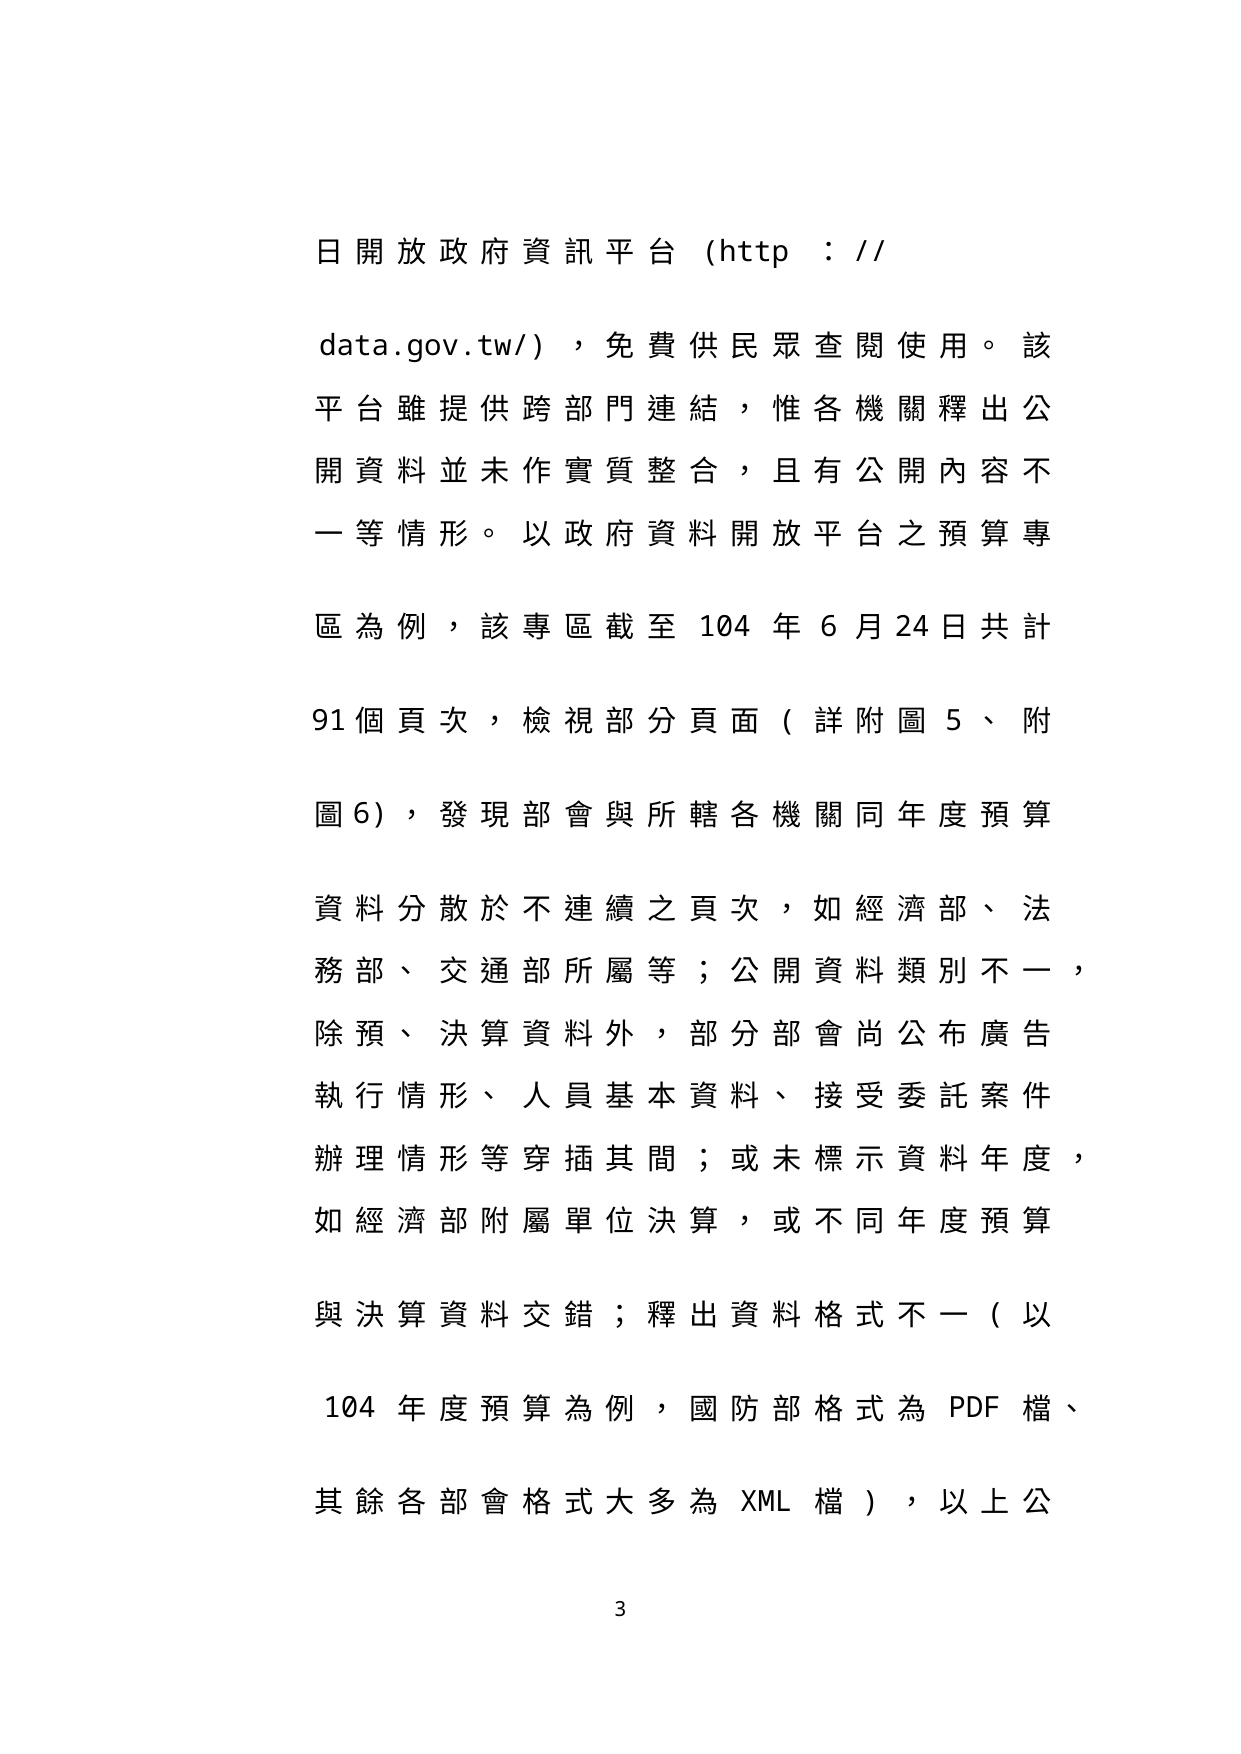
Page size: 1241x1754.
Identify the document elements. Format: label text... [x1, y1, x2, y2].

text (二)各機關釋出公開資料未予整合、公開內容分歧不一，不符便民原則：行政院為落實政府開放資料政策，於102年4月29日開放政府資訊平台(http：//data.gov.tw/)，免費供民眾查閱使用。該平台雖提供跨部門連結，惟各機關釋出公開資料並未作實質整合，且有公開內容不一等情形。以政府資料開放平台之預算專區為例，該專區截至104年6月24日共計91個頁次，檢視部分頁面(詳附圖5、附圖6)，發現部會與所轄各機關同年度預算資料分散於不連續之頁次，如經濟部、法務部、交通部所屬等；公開資料類別不一，除預、決算資料外，部分部會尚公布廣告執行情形、人員基本資料、接受委託案件辦理情形等穿插其間；或未標示資料年度，如經濟部附屬單位決算，或不同年度預算與決算資料交錯；釋出資料格式不一(以104年度預算為例，國防部格式為PDF檔、其餘各部會格式大多為XML檔)，以上公開內容分歧不一，導致資料統計查詢與調查費時，不符便民原則。 [242, 177, 1058, 1552]
